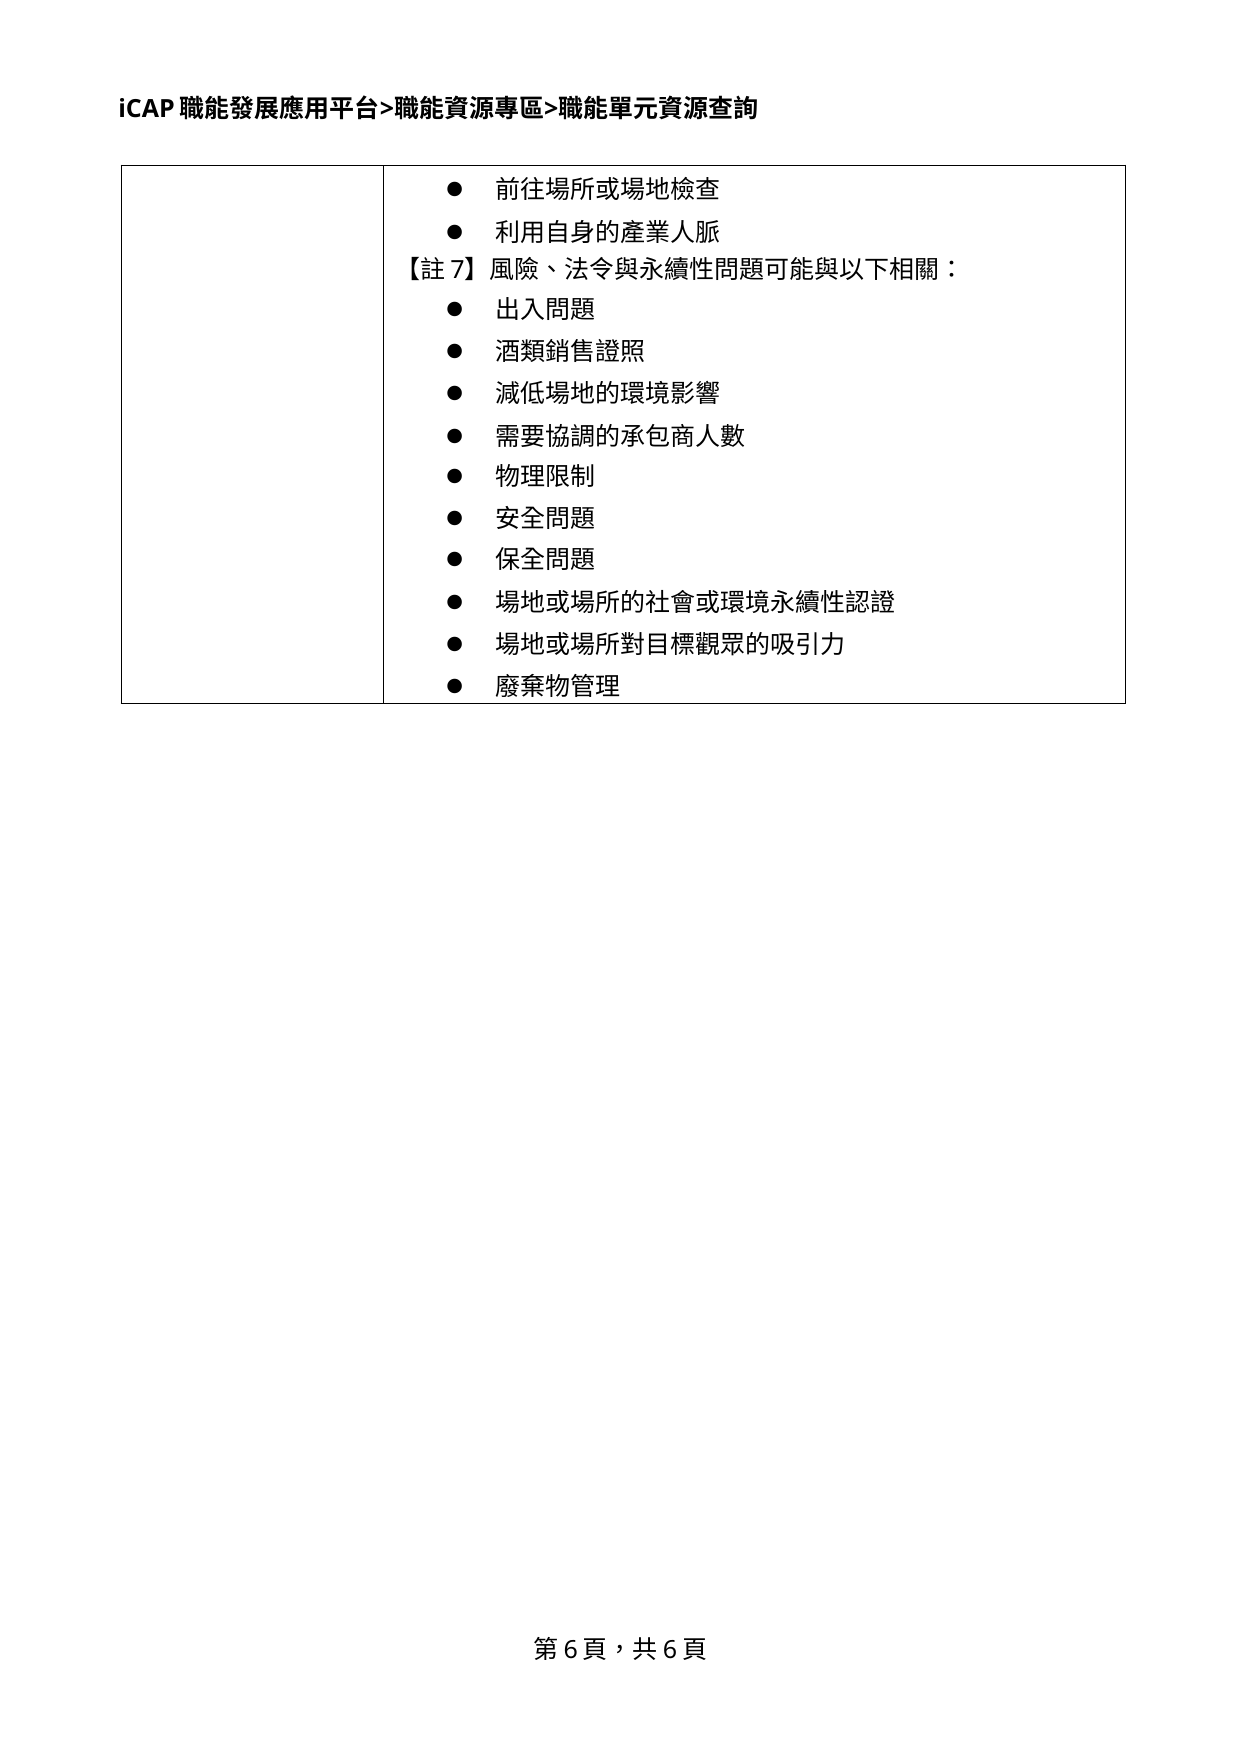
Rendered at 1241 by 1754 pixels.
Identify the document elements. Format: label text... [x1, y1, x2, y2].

table_cell [122, 166, 383, 703]
table_cell 【註1】活動可能包括： 商業和企業 娛樂和休閒 展覽會、博覽會、園遊會 慶典 募款 政府和公民 行銷 會議和展覽 社交 體育 【註2】整體場地或場所要求可能與以下相關： 與會者概況 預算 估計參加者人數 活動的主題和形象 將提供設施和服務 地點 多重： 在同一個地點的不同場地 在同一個場地的不同場所 【註3】場地或場所可能包括以下要求： 架設與拆除的時間點與出入時間 服務人員、客戶與出席人員的出入時間 住宿 成本 群眾管制 出席者的出入便利性 空擋日期 活動作業人員可使用的設施 食物與飲料 地點 多重： 在同一個地點的不同場地 在同一個場地的不同場所 現場管理 現場報名設施 服務品質與服務風格 保全 架設與擁有以下能力： 客戶展示與識別 參展商或贊助攤位 商品攤位 座位 桌子 以下的大小與出席者容納人數: 場地 場所 活動舞台架設物品的組裝大小與可用性、儲存與維護區域 人力資源： 承包商 場所人員 儲存設施 技術性設備與服務： 視聽 煙火 架設帆布 音響與燈光 特效 舞台設計與施工 場所設計 活動巡迴 交通工具 廢棄物管理 【註4】利益關係人可能包括： 出席者、代表、嘉賓和與會者包括身心障礙人士 客戶 同事 承包商和供應商 緊急服務 主辦單位 贊助商 政府主管機關 志工 【註5】資料來源可能包括 ： 展覽與遊客中心 景點簡介 文化、旅遊與體育組織 網路 產業刊物 場地刊物與通訊錄 【註6】研究方式可能包括： 公開招標 辦公室研究 前往場所或場地檢查 利用自身的產業人脈 【註7】風險、法令與永續性問題可能與以下相關： 出入問題 酒類銷售證照 減低場地的環境影響 需要協調的承包商人數 物理限制 安全問題 保全問題 場地或場所的社會或環境永續性認證 場地或場所對目標觀眾的吸引力 廢棄物管理 [384, 166, 1125, 703]
